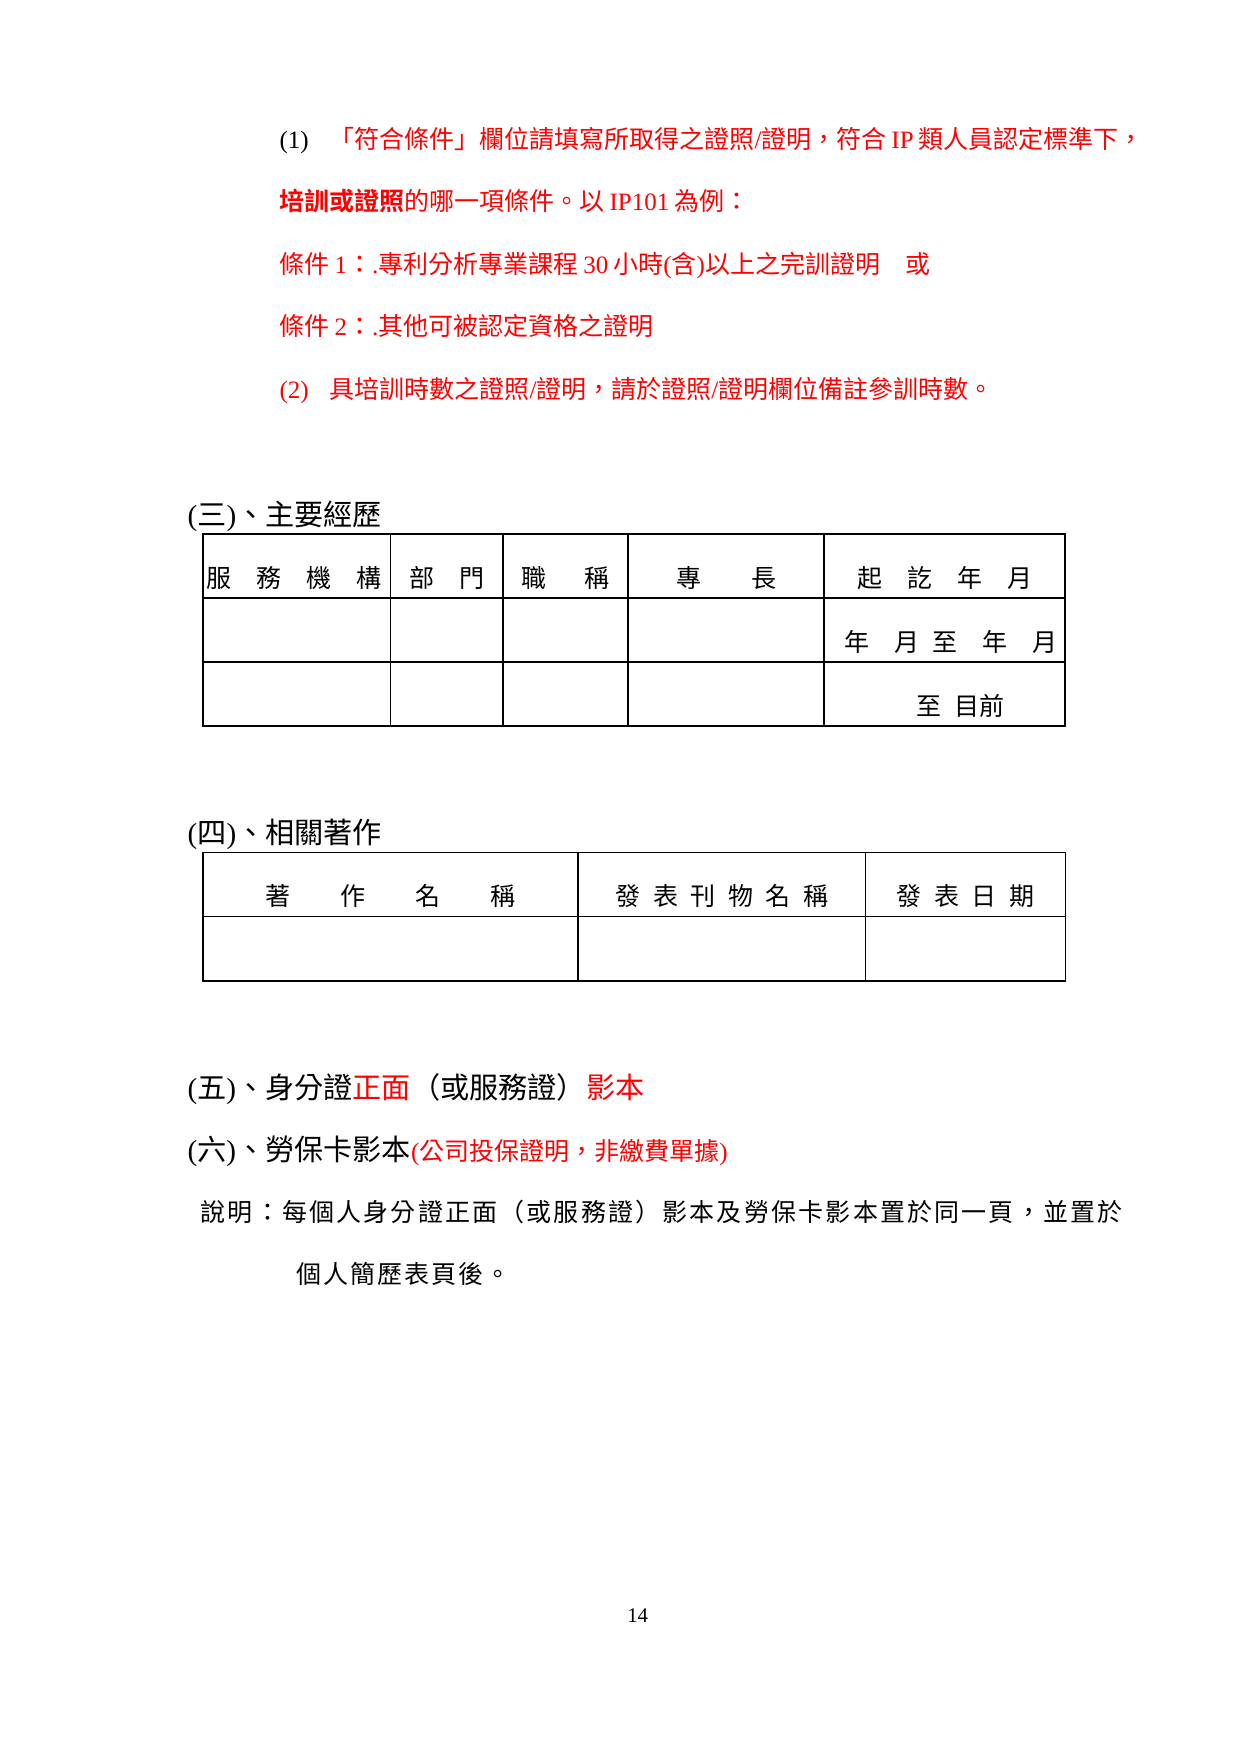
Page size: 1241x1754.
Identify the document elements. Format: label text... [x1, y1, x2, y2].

text 說明：每個人身分證正面（或服務證）影本及勞保卡影本置於同一頁，並置於個人簡歷表頁後。 [200, 1169, 1125, 1294]
table_cell [204, 663, 390, 725]
text 條件2：.其他可被認定資格之證明 [279, 283, 1125, 346]
list 「符合條件」欄位請填寫所取得之證照/證明，符合IP類人員認定標準下，培訓或證照的哪一項條件。以IP101為例： [279, 96, 1125, 221]
table_header 專 長 [629, 535, 823, 597]
table_cell [629, 599, 823, 661]
table_header 服 務 機 構 [204, 535, 390, 597]
text (三)、主要經歷 [187, 471, 1125, 533]
table_cell 年 月 至 年 月 [825, 599, 1064, 661]
table_cell [391, 663, 502, 725]
table_cell [504, 663, 627, 725]
list 具培訓時數之證照/證明，請於證照/證明欄位備註參訓時數。 [279, 346, 1125, 408]
table_cell [866, 917, 1065, 980]
table_header 著 作 名 稱 [204, 853, 577, 916]
table_cell [579, 917, 865, 980]
table_header 起 訖 年 月 [825, 535, 1064, 597]
table_header 發 表 刊 物 名 稱 [579, 853, 865, 916]
table_cell [504, 599, 627, 661]
table_header 部 門 [391, 535, 502, 597]
table_cell [629, 663, 823, 725]
table_cell [391, 599, 502, 661]
text (六)、勞保卡影本(公司投保證明，非繳費單據) [187, 1106, 1125, 1169]
table_cell [204, 917, 577, 980]
table_cell 至 目前 [825, 663, 1064, 725]
table_header 發 表 日 期 [866, 853, 1065, 916]
table_cell [204, 599, 390, 661]
text (五)、身分證正面（或服務證）影本 [187, 1044, 1125, 1106]
text (四)、相關著作 [187, 789, 1125, 852]
table_header 職 稱 [504, 535, 627, 597]
text 條件1：.專利分析專業課程30小時(含)以上之完訓證明 或 [279, 221, 1125, 283]
